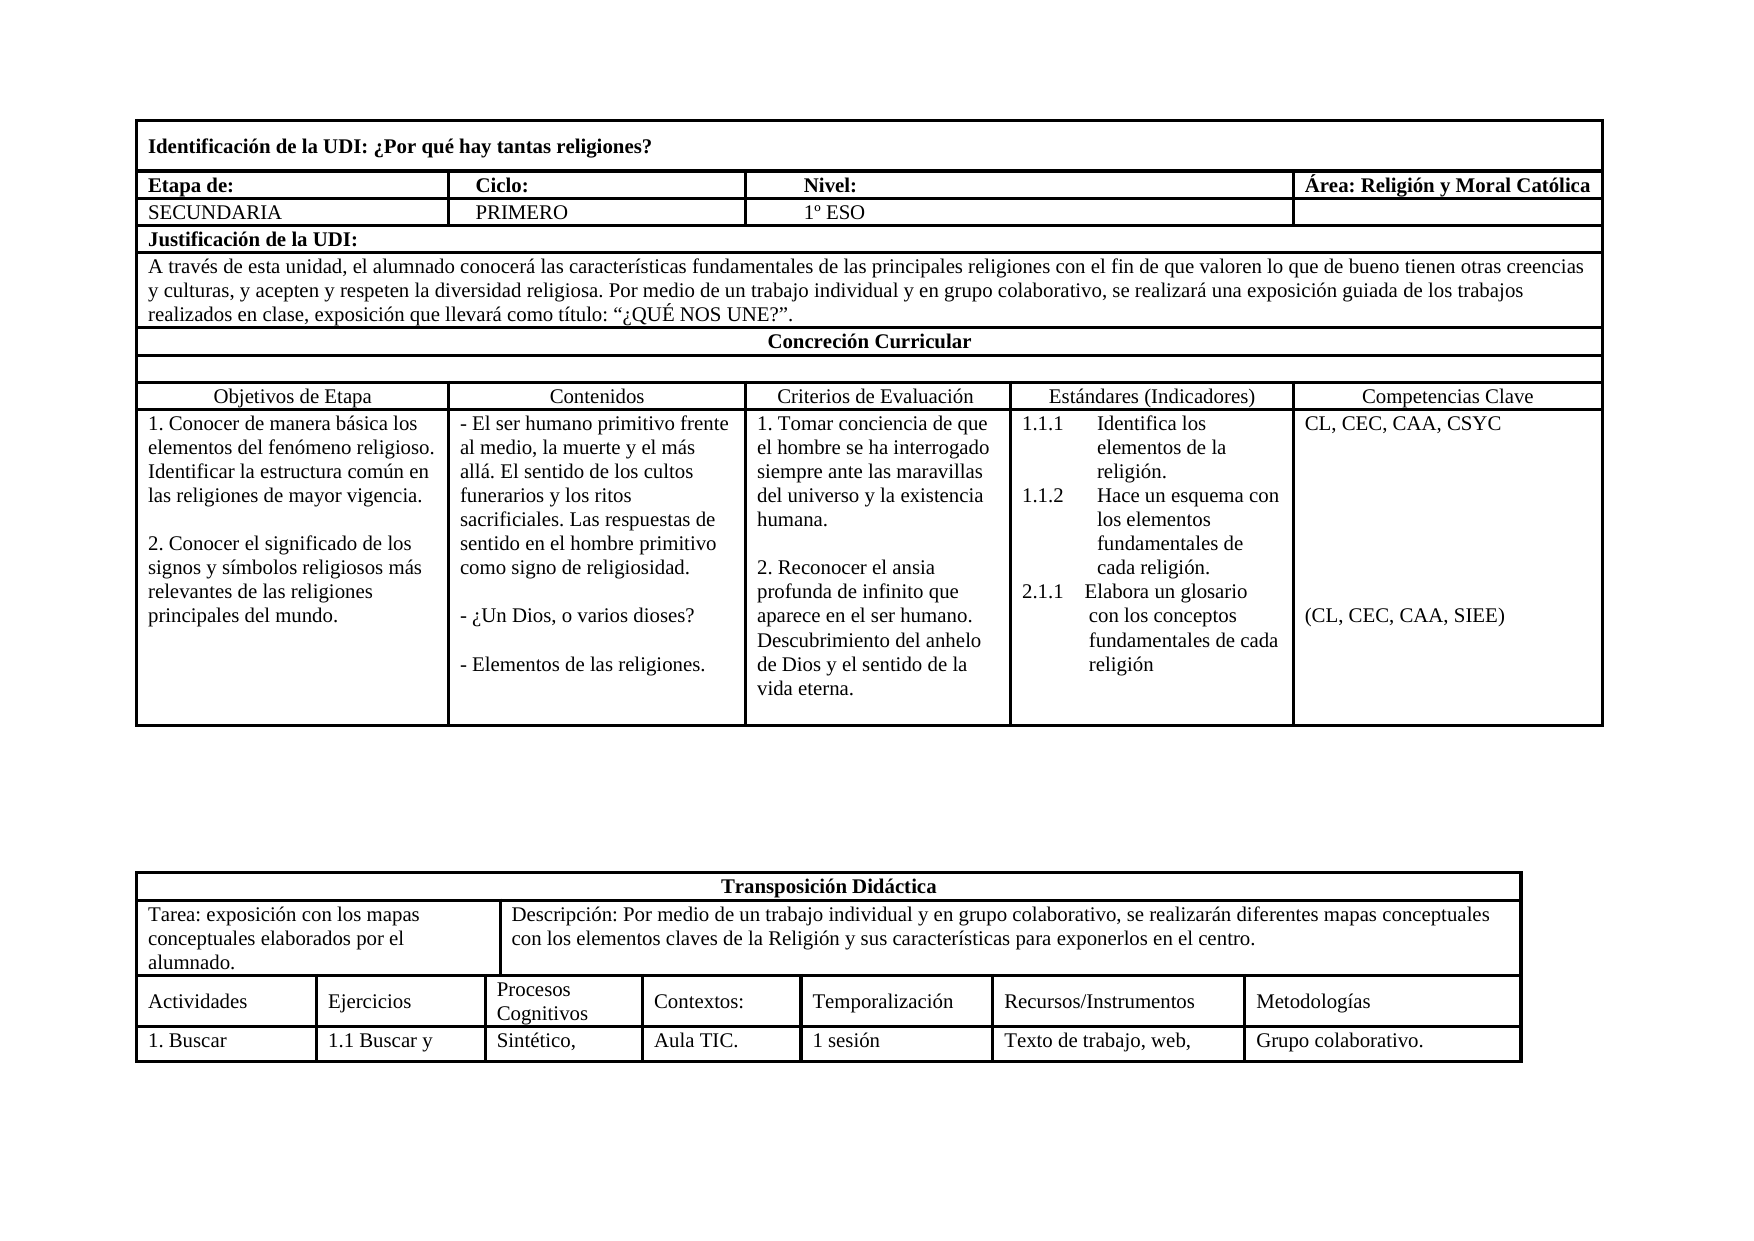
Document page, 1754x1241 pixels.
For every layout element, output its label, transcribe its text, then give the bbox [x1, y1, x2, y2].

table_cell 1. Buscar [138, 1028, 315, 1060]
table_header Transposición Didáctica [138, 874, 1519, 898]
table_cell [138, 357, 1601, 381]
table_cell Tarea: exposición con los mapas conceptuales elaborados por el alumnado. [138, 902, 499, 974]
table_cell Actividades [138, 977, 315, 1025]
table_cell Etapa de: [138, 173, 447, 197]
table_cell 1 sesión [803, 1028, 991, 1060]
table_cell Justificación de la UDI: [138, 227, 1601, 251]
table_cell Descripción: Por medio de un trabajo individual y en grupo colaborativo, se realizarán diferentes mapas conceptuales con los elementos claves de la Religión y sus características para exponerlos en el centro. [502, 902, 1519, 974]
table_cell Nivel: [747, 173, 1292, 197]
table_cell Procesos Cognitivos [487, 977, 641, 1025]
table_cell Texto de trabajo, web, [994, 1028, 1243, 1060]
table_cell Temporalización [803, 977, 991, 1025]
table_cell Contextos: [644, 977, 799, 1025]
table_cell Concreción Curricular [138, 329, 1601, 353]
table_cell Área: Religión y Moral Católica [1295, 173, 1601, 197]
table_cell PRIMERO [450, 200, 744, 224]
table_cell Objetivos de Etapa [138, 384, 447, 408]
table_cell Grupo colaborativo. [1246, 1028, 1519, 1060]
table_cell 1.1 Buscar y [318, 1028, 484, 1060]
table_cell Criterios de Evaluación [747, 384, 1009, 408]
table_cell CL, CEC, CAA, CSYC (CL, CEC, CAA, SIEE) [1295, 411, 1601, 724]
table_cell 1. Conocer de manera básica los elementos del fenómeno religioso. Identificar la estructura común en las religiones de mayor vigencia. 2. Conocer el significado de los signos y símbolos religiosos más relevantes de las religiones principales del mundo. [138, 411, 447, 724]
table_cell Recursos/Instrumentos [994, 977, 1243, 1025]
table_cell Sintético, [487, 1028, 641, 1060]
table_cell - El ser humano primitivo frente al medio, la muerte y el más allá. El sentido de los cultos funerarios y los ritos sacrificiales. Las respuestas de sentido en el hombre primitivo como signo de religiosidad. - ¿Un Dios, o varios dioses? - Elementos de las religiones. [450, 411, 744, 724]
table_cell [1295, 200, 1601, 224]
table_cell Ciclo: [450, 173, 744, 197]
table_cell Metodologías [1246, 977, 1519, 1025]
table_cell 1. Tomar conciencia de que el hombre se ha interrogado siempre ante las maravillas del universo y la existencia humana. 2. Reconocer el ansia profunda de infinito que aparece en el ser humano. Descubrimiento del anhelo de Dios y el sentido de la vida eterna. [747, 411, 1009, 724]
table_cell Estándares (Indicadores) [1012, 384, 1292, 408]
table_cell Ejercicios [318, 977, 484, 1025]
table_cell A través de esta unidad, el alumnado conocerá las características fundamentales de las principales religiones con el fin de que valoren lo que de bueno tienen otras creencias y culturas, y acepten y respeten la diversidad religiosa. Por medio de un trabajo individual y en grupo colaborativo, se realizará una exposición guiada de los trabajos realizados en clase, exposición que llevará como título: “¿QUÉ NOS UNE?”. [138, 254, 1601, 326]
table_cell Competencias Clave [1295, 384, 1601, 408]
table_cell Contenidos [450, 384, 744, 408]
table_cell SECUNDARIA [138, 200, 447, 224]
table_cell 1º ESO [747, 200, 1292, 224]
table_header Identificación de la UDI: ¿Por qué hay tantas religiones? [138, 122, 1601, 169]
table_cell Aula TIC. [644, 1028, 799, 1060]
table_cell Identifica los elementos de la religión. Hace un esquema con los elementos fundamentales de cada religión. 2.1.1 Elabora un glosario con los conceptos fundamentales de cada religión [1012, 411, 1292, 724]
